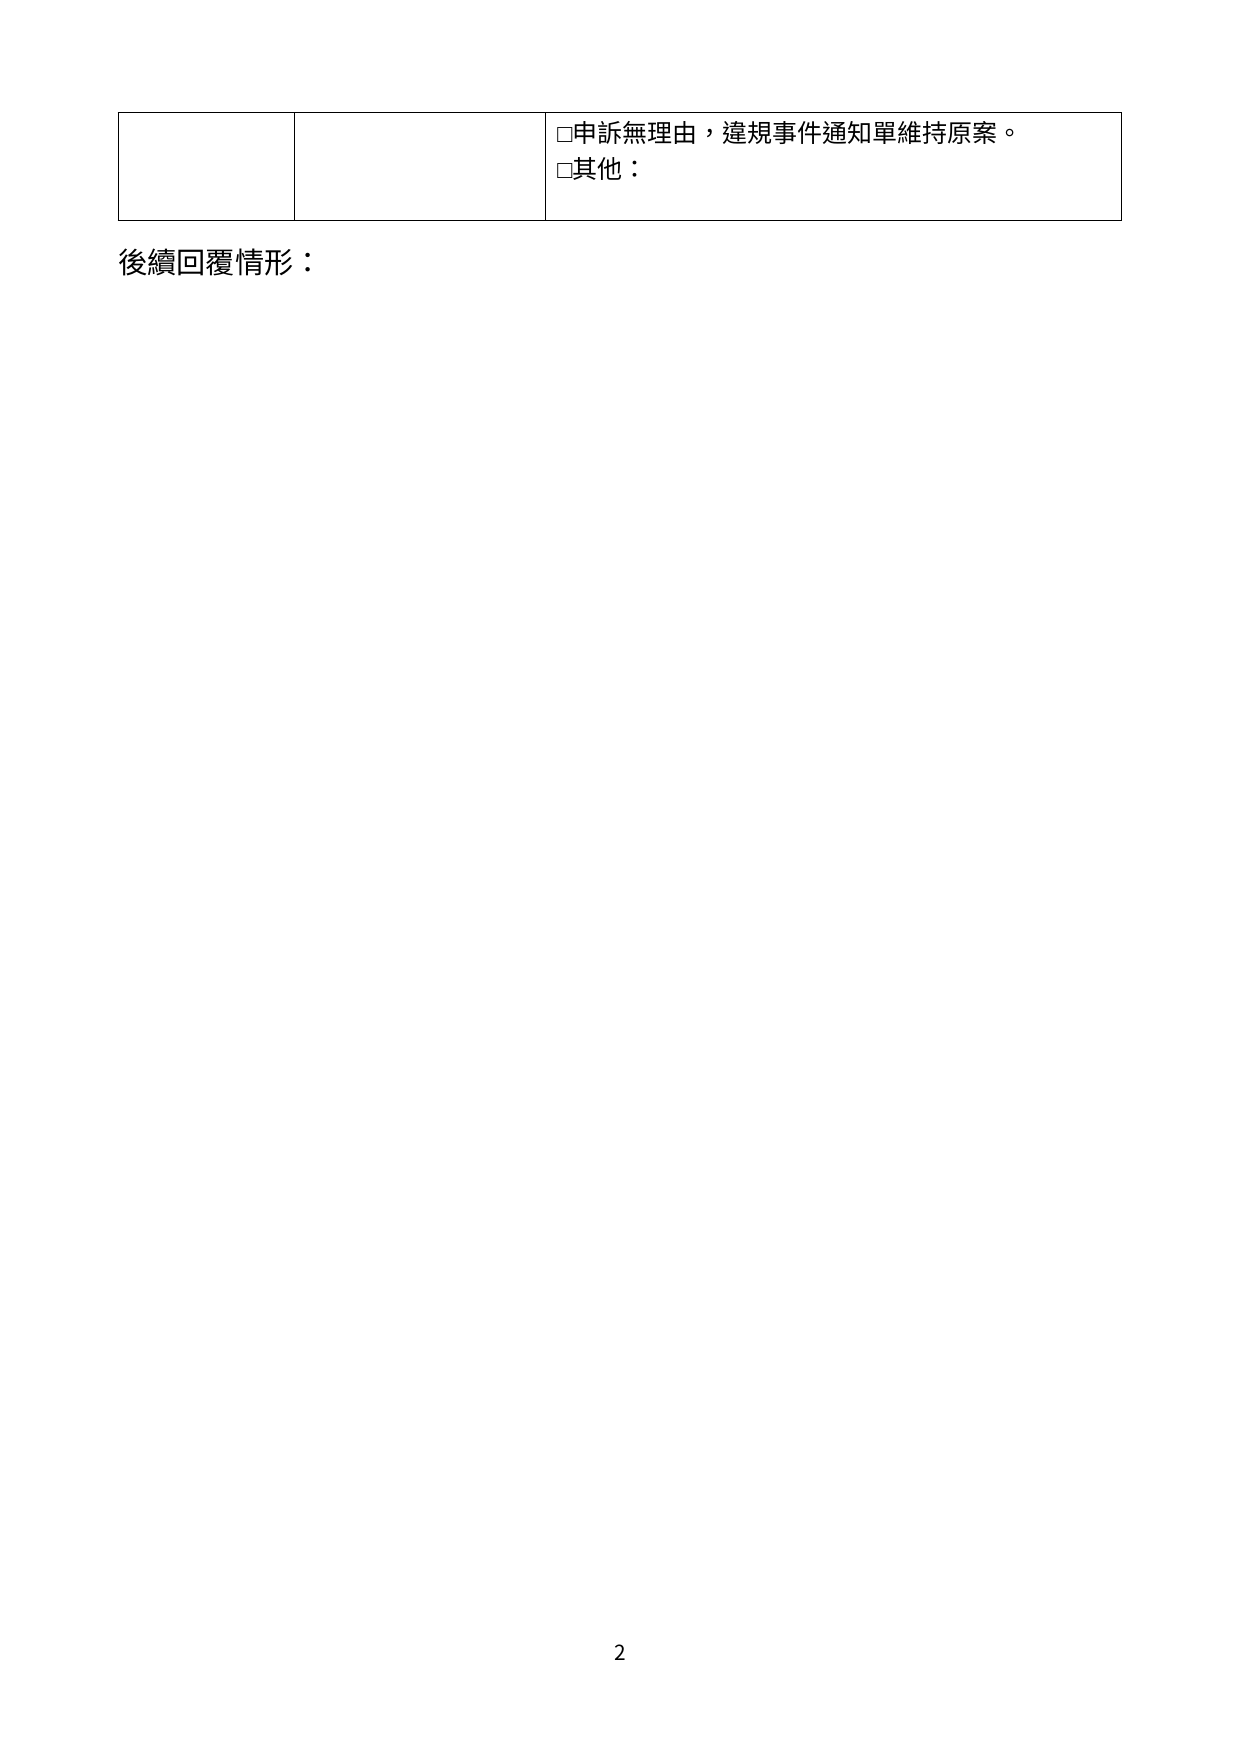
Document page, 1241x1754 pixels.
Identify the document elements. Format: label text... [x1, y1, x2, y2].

table_cell [295, 113, 545, 220]
table_cell □申訴無理由，違規事件通知單維持原案。 □其他： [546, 113, 1121, 220]
text 後續回覆情形： [118, 221, 1122, 283]
table_cell [119, 113, 294, 220]
